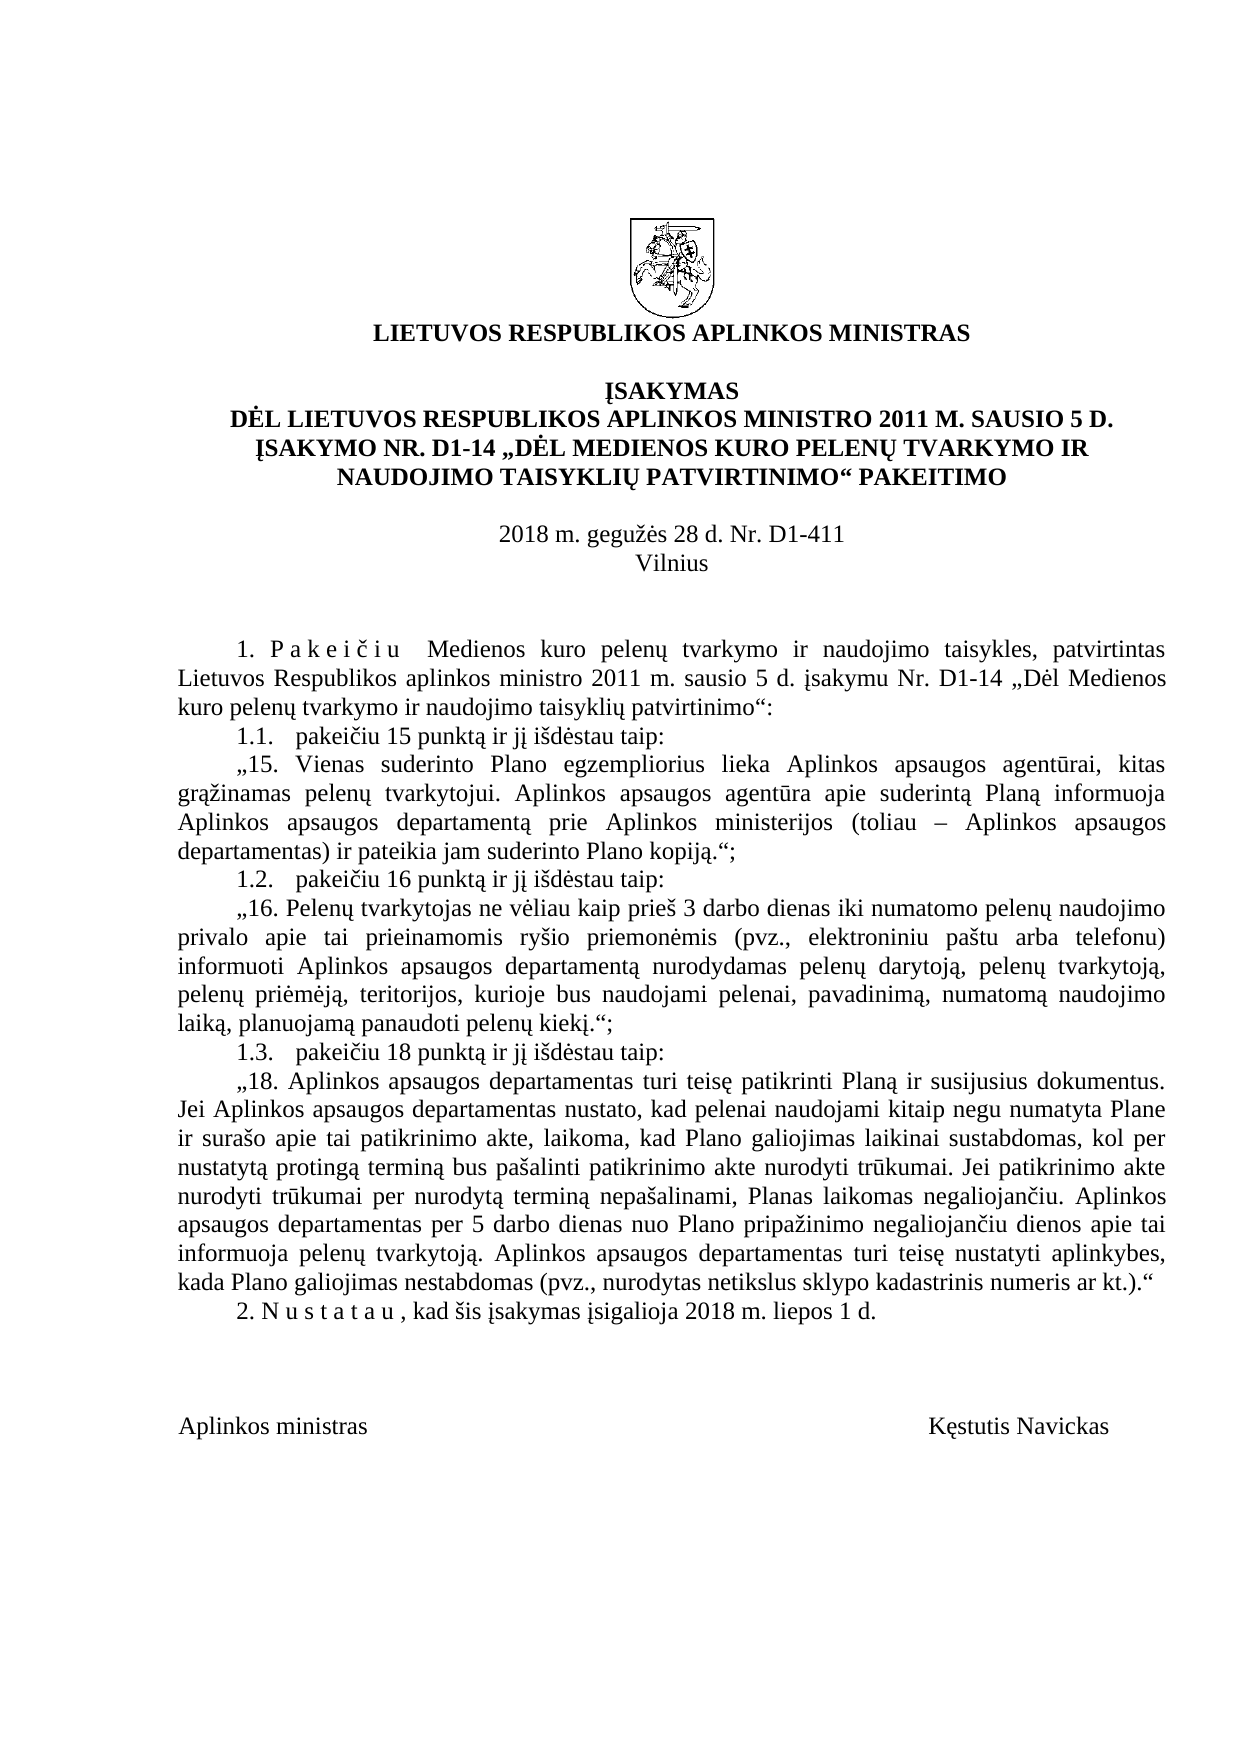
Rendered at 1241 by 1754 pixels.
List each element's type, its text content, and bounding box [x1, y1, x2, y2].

text Aplinkos ministras Kęstutis Navickas [178, 1411, 1163, 1439]
text 1.2. pakeičiu 16 punktą ir jį išdėstau taip: [177, 864, 1166, 893]
text ĮSAKYMAS [177, 376, 1166, 404]
text „15. Vienas suderinto Plano egzempliorius lieka Aplinkos apsaugos agentūrai, kitas grąžinamas pelenų tvarkytojui. Aplinkos apsaugos agentūra apie suderintą Planą informuoja Aplinkos apsaugos departamentą prie Aplinkos ministerijos (toliau – Aplinkos apsaugos departamentas) ir pateikia jam suderinto Plano kopiją.“; [177, 749, 1166, 864]
text LIETUVOS RESPUBLIKOS APLINKOS MINISTRAS [177, 217, 1166, 347]
text „16. Pelenų tvarkytojas ne vėliau kaip prieš 3 darbo dienas iki numatomo pelenų naudojimo privalo apie tai prieinamomis ryšio priemonėmis (pvz., elektroniniu paštu arba telefonu) informuoti Aplinkos apsaugos departamentą nurodydamas pelenų darytoją, pelenų tvarkytoją, pelenų priėmėją, teritorijos, kurioje bus naudojami pelenai, pavadinimą, numatomą naudojimo laiką, planuojamą panaudoti pelenų kiekį.“; [177, 893, 1166, 1037]
text Vilnius [177, 548, 1166, 606]
text „18. Aplinkos apsaugos departamentas turi teisę patikrinti Planą ir susijusius dokumentus. Jei Aplinkos apsaugos departamentas nustato, kad pelenai naudojami kitaip negu numatyta Plane ir surašo apie tai patikrinimo akte, laikoma, kad Plano galiojimas laikinai sustabdomas, kol per nustatytą protingą terminą bus pašalinti patikrinimo akte nurodyti trūkumai. Jei patikrinimo akte nurodyti trūkumai per nurodytą terminą nepašalinami, Planas laikomas negaliojančiu. Aplinkos apsaugos departamentas per 5 darbo dienas nuo Plano pripažinimo negaliojančiu dienos apie tai informuoja pelenų tvarkytoją. Aplinkos apsaugos departamentas turi teisę nustatyti aplinkybes, kada Plano galiojimas nestabdomas (pvz., nurodytas netikslus sklypo kadastrinis numeris ar kt.).“ [177, 1066, 1166, 1296]
text 2. Nustatau, kad šis įsakymas įsigalioja 2018 m. liepos 1 d. [177, 1296, 1166, 1324]
text DĖL LIETUVOS RESPUBLIKOS APLINKOS MINISTRO 2011 M. SAUSIO 5 D. ĮSAKYMO NR. D1-14 „DĖL MEDIENOS KURO PELENŲ TVARKYMO IR NAUDOJIMO TAISYKLIŲ PATVIRTINIMO“ PAKEITIMO [177, 404, 1166, 491]
text 1.3. pakeičiu 18 punktą ir jį išdėstau taip: [177, 1037, 1166, 1066]
text 2018 m. gegužės 28 d. Nr. D1-411 [177, 519, 1166, 548]
text 1.1. pakeičiu 15 punktą ir jį išdėstau taip: [177, 721, 1166, 749]
text 1. Pakeičiu Medienos kuro pelenų tvarkymo ir naudojimo taisykles, patvirtintas Lietuvos Respublikos aplinkos ministro 2011 m. sausio 5 d. įsakymu Nr. D1-14 „Dėl Medienos kuro pelenų tvarkymo ir naudojimo taisyklių patvirtinimo“: [177, 634, 1166, 721]
